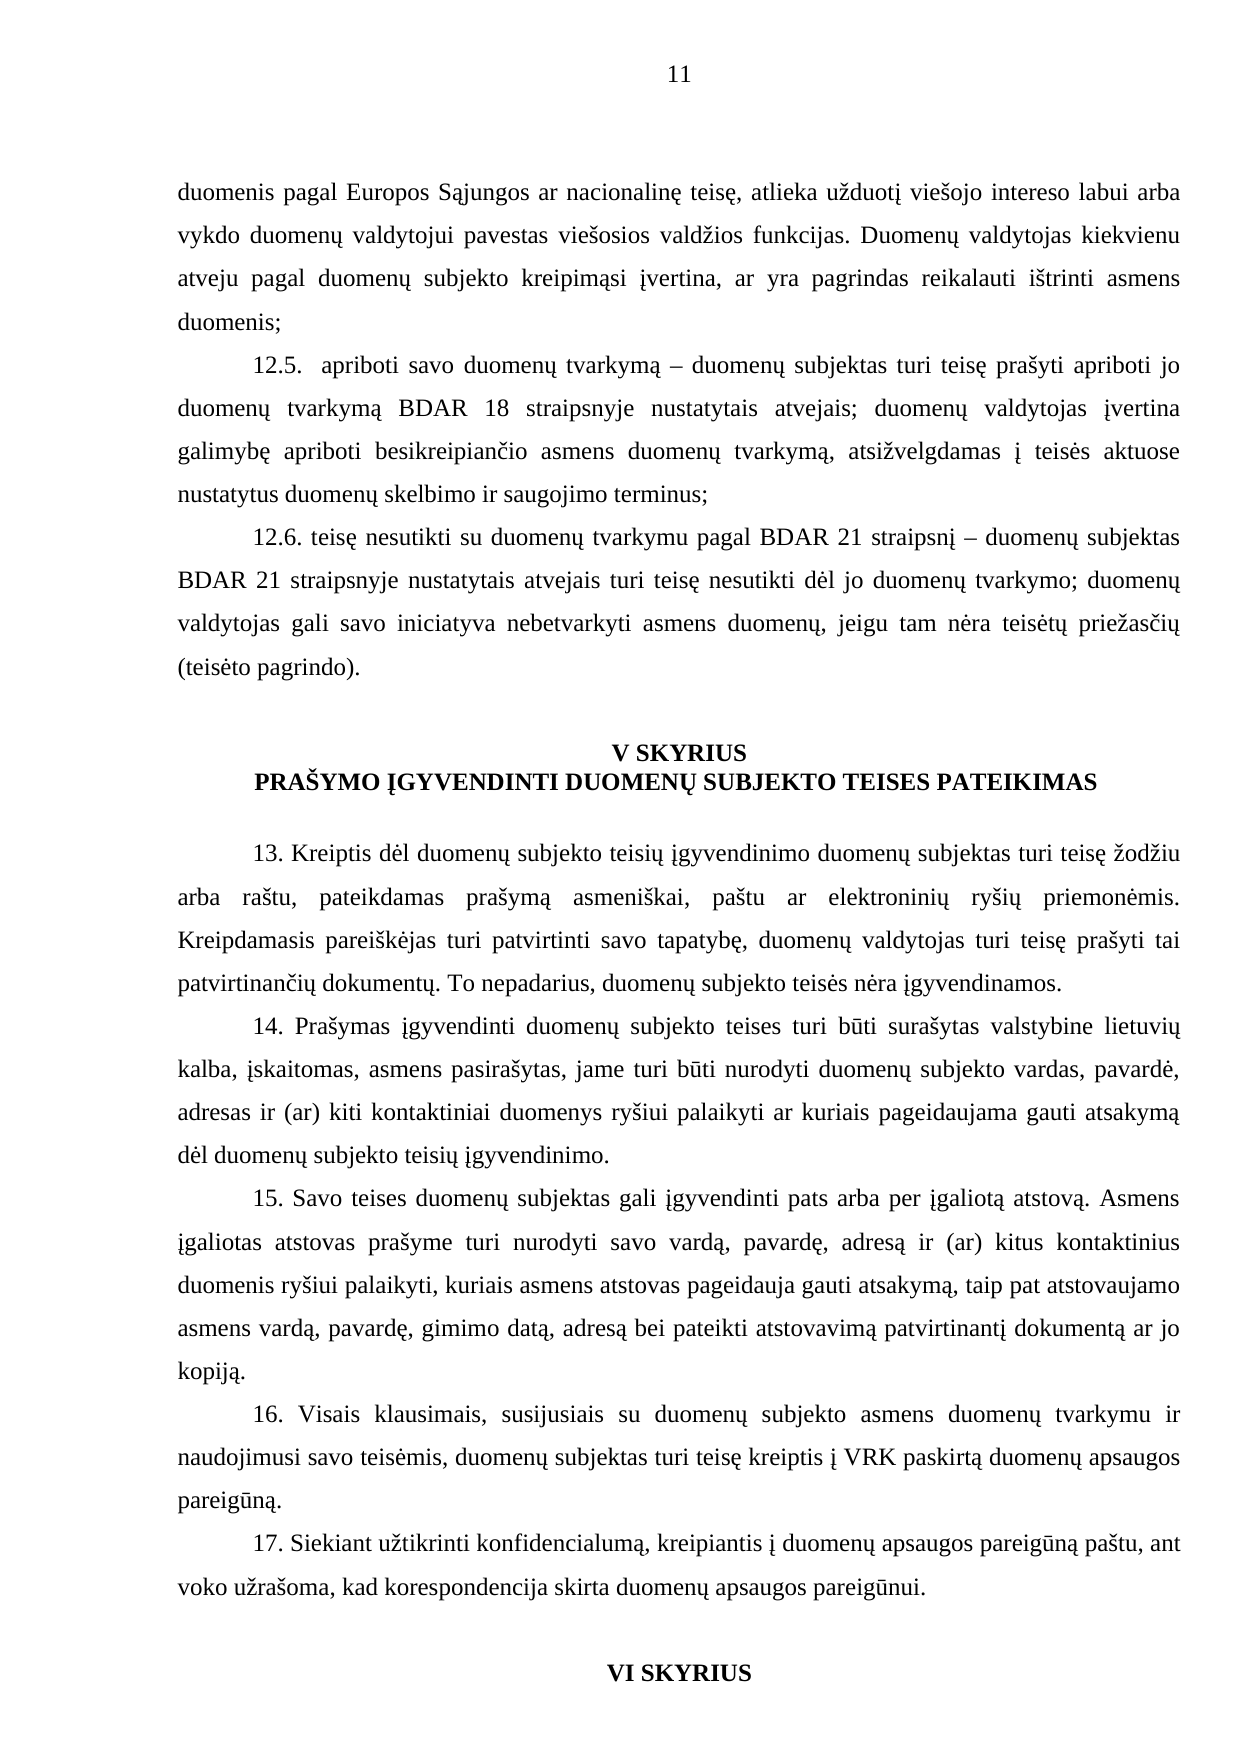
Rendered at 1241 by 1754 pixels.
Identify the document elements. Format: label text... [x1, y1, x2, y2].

text duomenis pagal Europos Sąjungos ar nacionalinę teisę, atlieka užduotį viešojo intereso labui arba vykdo duomenų valdytojui pavestas viešosios valdžios funkcijas. Duomenų valdytojas kiekvienu atveju pagal duomenų subjekto kreipimąsi įvertina, ar yra pagrindas reikalauti ištrinti asmens duomenis; [177, 177, 1181, 335]
text VI SKYRIUS [177, 1658, 1181, 1687]
text 15. Savo teises duomenų subjektas gali įgyvendinti pats arba per įgaliotą atstovą. Asmens įgaliotas atstovas prašyme turi nurodyti savo vardą, pavardę, adresą ir (ar) kitus kontaktinius duomenis ryšiui palaikyti, kuriais asmens atstovas pageidauja gauti atsakymą, taip pat atstovaujamo asmens vardą, pavardę, gimimo datą, adresą bei pateikti atstovavimą patvirtinantį dokumentą ar jo kopiją. [177, 1183, 1181, 1385]
text 13. Kreiptis dėl duomenų subjekto teisių įgyvendinimo duomenų subjektas turi teisę žodžiu arba raštu, pateikdamas prašymą asmeniškai, paštu ar elektroninių ryšių priemonėmis. Kreipdamasis pareiškėjas turi patvirtinti savo tapatybę, duomenų valdytojas turi teisę prašyti tai patvirtinančių dokumentų. To nepadarius, duomenų subjekto teisės nėra įgyvendinamos. [177, 838, 1181, 997]
text V SKYRIUS [177, 738, 1181, 767]
text PRAŠYMO ĮGYVENDINTI DUOMENŲ SUBJEKTO TEISES PATEIKIMAS [177, 767, 1181, 795]
text 12.6. teisę nesutikti su duomenų tvarkymu pagal BDAR 21 straipsnį – duomenų subjektas BDAR 21 straipsnyje nustatytais atvejais turi teisę nesutikti dėl jo duomenų tvarkymo; duomenų valdytojas gali savo iniciatyva nebetvarkyti asmens duomenų, jeigu tam nėra teisėtų priežasčių (teisėto pagrindo). [177, 522, 1181, 680]
text 14. Prašymas įgyvendinti duomenų subjekto teises turi būti surašytas valstybine lietuvių kalba, įskaitomas, asmens pasirašytas, jame turi būti nurodyti duomenų subjekto vardas, pavardė, adresas ir (ar) kiti kontaktiniai duomenys ryšiui palaikyti ar kuriais pageidaujama gauti atsakymą dėl duomenų subjekto teisių įgyvendinimo. [177, 1011, 1181, 1169]
text 12.5. apriboti savo duomenų tvarkymą – duomenų subjektas turi teisę prašyti apriboti jo duomenų tvarkymą BDAR 18 straipsnyje nustatytais atvejais; duomenų valdytojas įvertina galimybę apriboti besikreipiančio asmens duomenų tvarkymą, atsižvelgdamas į teisės aktuose nustatytus duomenų skelbimo ir saugojimo terminus; [177, 350, 1181, 508]
text 17. Siekiant užtikrinti konfidencialumą, kreipiantis į duomenų apsaugos pareigūną paštu, ant voko užrašoma, kad korespondencija skirta duomenų apsaugos pareigūnui. [177, 1528, 1181, 1600]
text 16. Visais klausimais, susijusiais su duomenų subjekto asmens duomenų tvarkymu ir naudojimusi savo teisėmis, duomenų subjektas turi teisę kreiptis į VRK paskirtą duomenų apsaugos pareigūną. [177, 1399, 1181, 1514]
